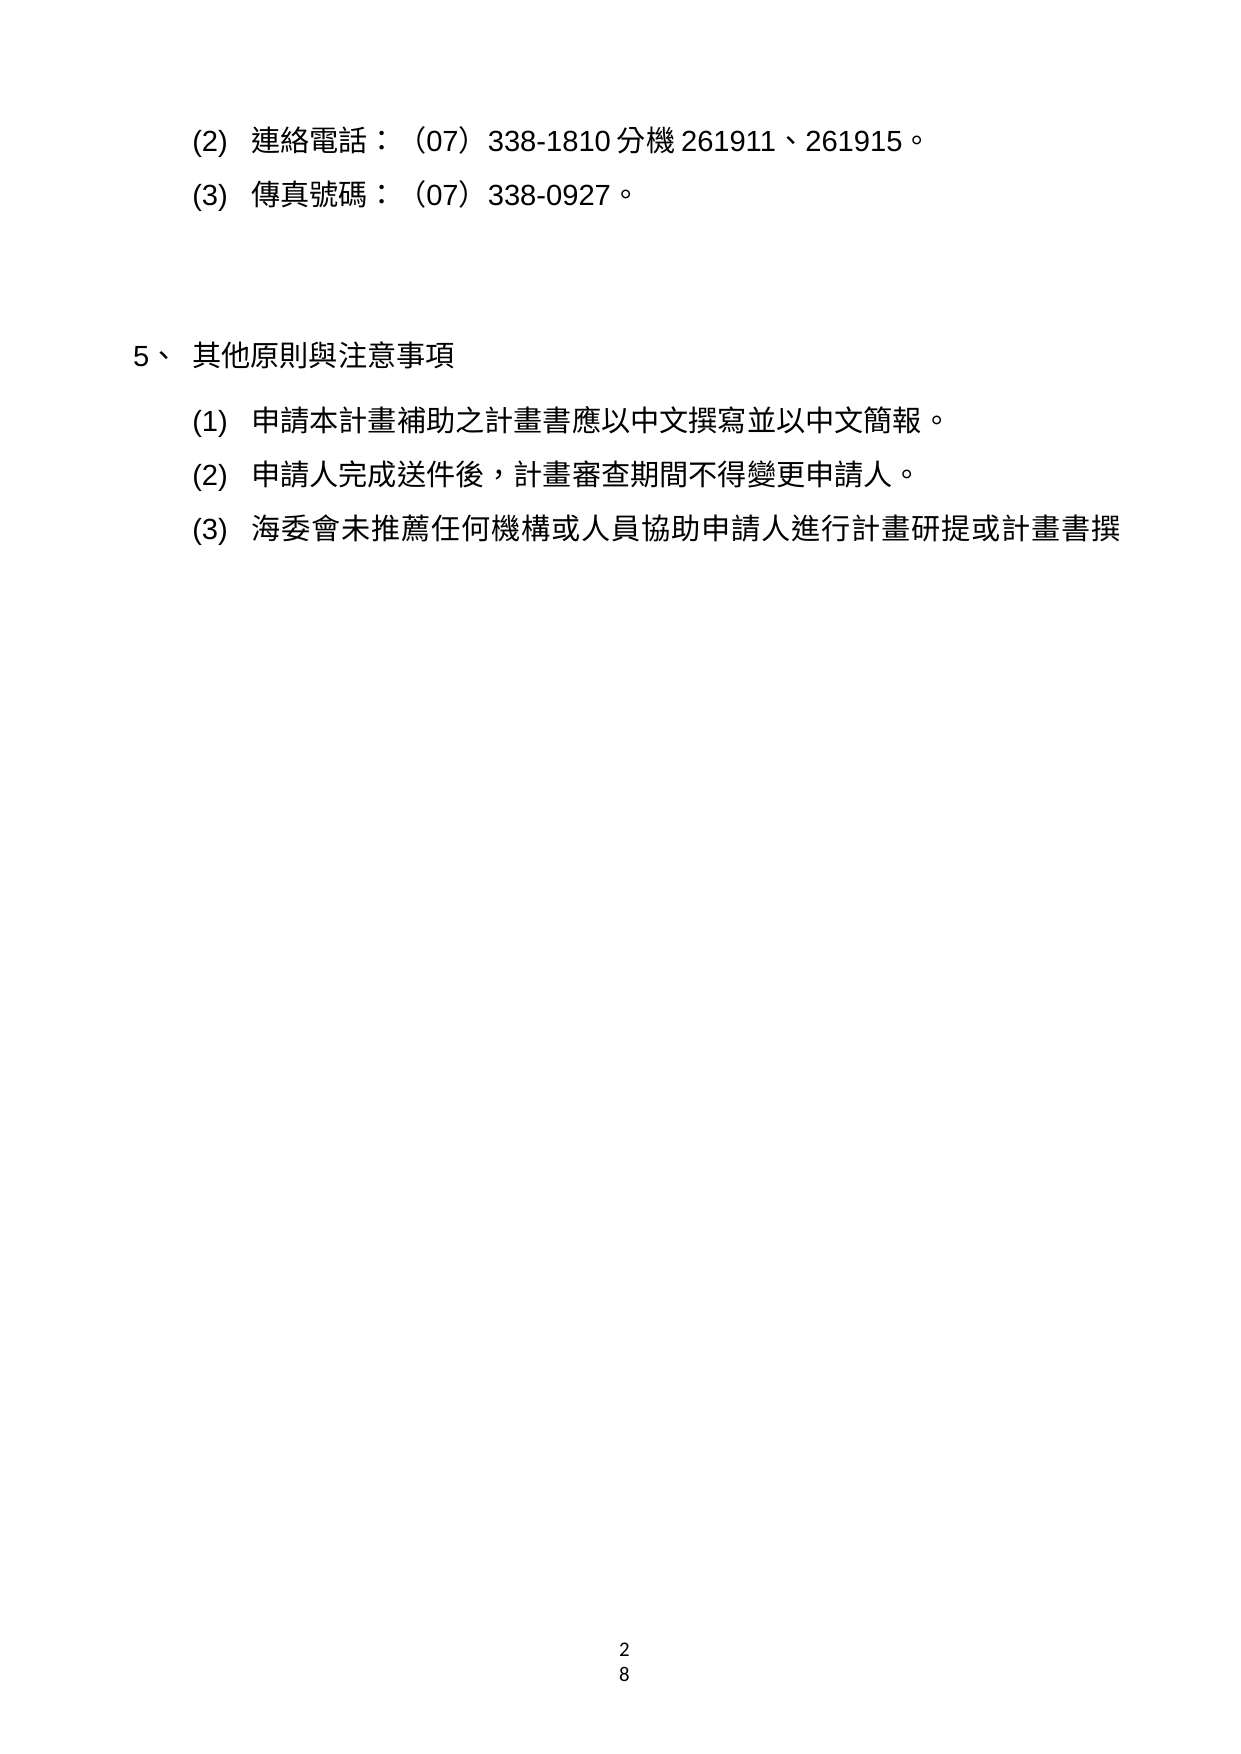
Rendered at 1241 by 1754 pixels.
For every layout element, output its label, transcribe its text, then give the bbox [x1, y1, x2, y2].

list 申請人完成送件後，計畫審查期間不得變更申請人。 [192, 452, 1122, 494]
list 連絡電話：（07）338-1810分機261911、261915。 [192, 118, 1122, 160]
list 申請本計畫補助之計畫書應以中文撰寫並以中文簡報。 [192, 398, 1122, 439]
list 其他原則與注意事項 [133, 333, 1122, 375]
list 傳真號碼：（07）338-0927。 [192, 172, 1122, 214]
list 海委會未推薦任何機構或人員協助申請人進行計畫研提或計畫書撰 [192, 506, 1122, 548]
